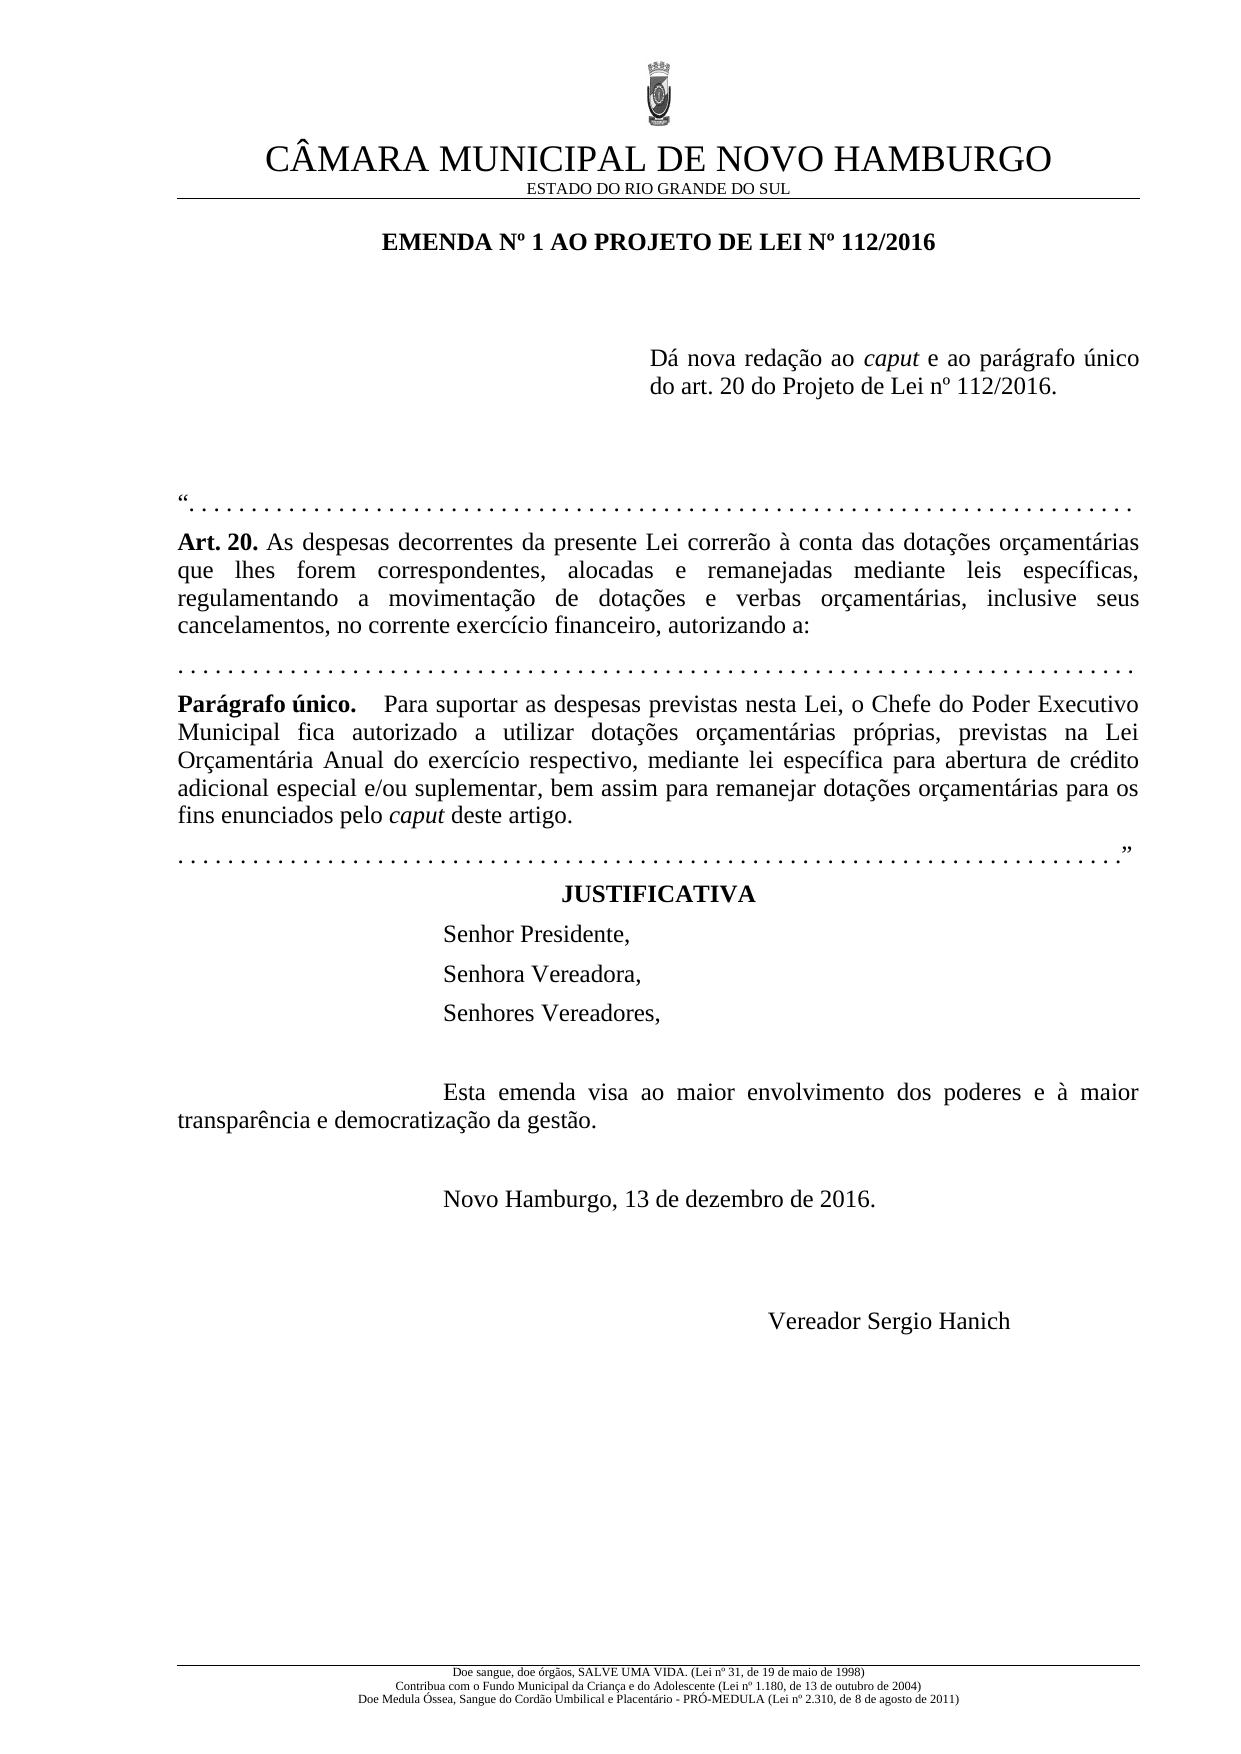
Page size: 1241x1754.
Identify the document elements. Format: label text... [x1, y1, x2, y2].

text Novo Hamburgo, 13 de dezembro de 2016. [177, 1185, 1140, 1213]
text Senhores Vereadores, [177, 999, 1140, 1027]
text . . . . . . . . . . . . . . . . . . . . . . . . . . . . . . . . . . . . . . . . . . . . . . . . . . . . . . . . . . . . . . . . . . . . . . . . . . . .” [177, 841, 1140, 869]
text Parágrafo único. Para suportar as despesas previstas nesta Lei, o Chefe do Poder Executivo Municipal fica autorizado a utilizar dotações orçamentárias próprias, previstas na Lei Orçamentária Anual do exercício respectivo, mediante lei específica para abertura de crédito adicional especial e/ou suplementar, bem assim para remanejar dotações orçamentárias para os fins enunciados pelo caput deste artigo. [177, 691, 1140, 829]
text Vereador Sergio Hanich [768, 1307, 1140, 1335]
text EMENDA Nº 1 AO PROJETO DE LEI Nº 112/2016 [177, 228, 1140, 256]
text Dá nova redação ao caput e ao parágrafo único do art. 20 do Projeto de Lei nº 112/2016. [649, 344, 1140, 400]
text Esta emenda visa ao maior envolvimento dos poderes e à maior transparência e democratização da gestão. [177, 1078, 1140, 1134]
text “. . . . . . . . . . . . . . . . . . . . . . . . . . . . . . . . . . . . . . . . . . . . . . . . . . . . . . . . . . . . . . . . . . . . . . . . . . . . [177, 489, 1140, 516]
text Senhor Presidente, [177, 920, 1140, 948]
text . . . . . . . . . . . . . . . . . . . . . . . . . . . . . . . . . . . . . . . . . . . . . . . . . . . . . . . . . . . . . . . . . . . . . . . . . . . . . [177, 651, 1140, 679]
text JUSTIFICATIVA [177, 881, 1140, 908]
text Art. 20. As despesas decorrentes da presente Lei correrão à conta das dotações orçamentárias que lhes forem correspondentes, alocadas e remanejadas mediante leis específicas, regulamentando a movimentação de dotações e verbas orçamentárias, inclusive seus cancelamentos, no corrente exercício financeiro, autorizando a: [177, 528, 1140, 639]
text Senhora Vereadora, [177, 960, 1140, 987]
